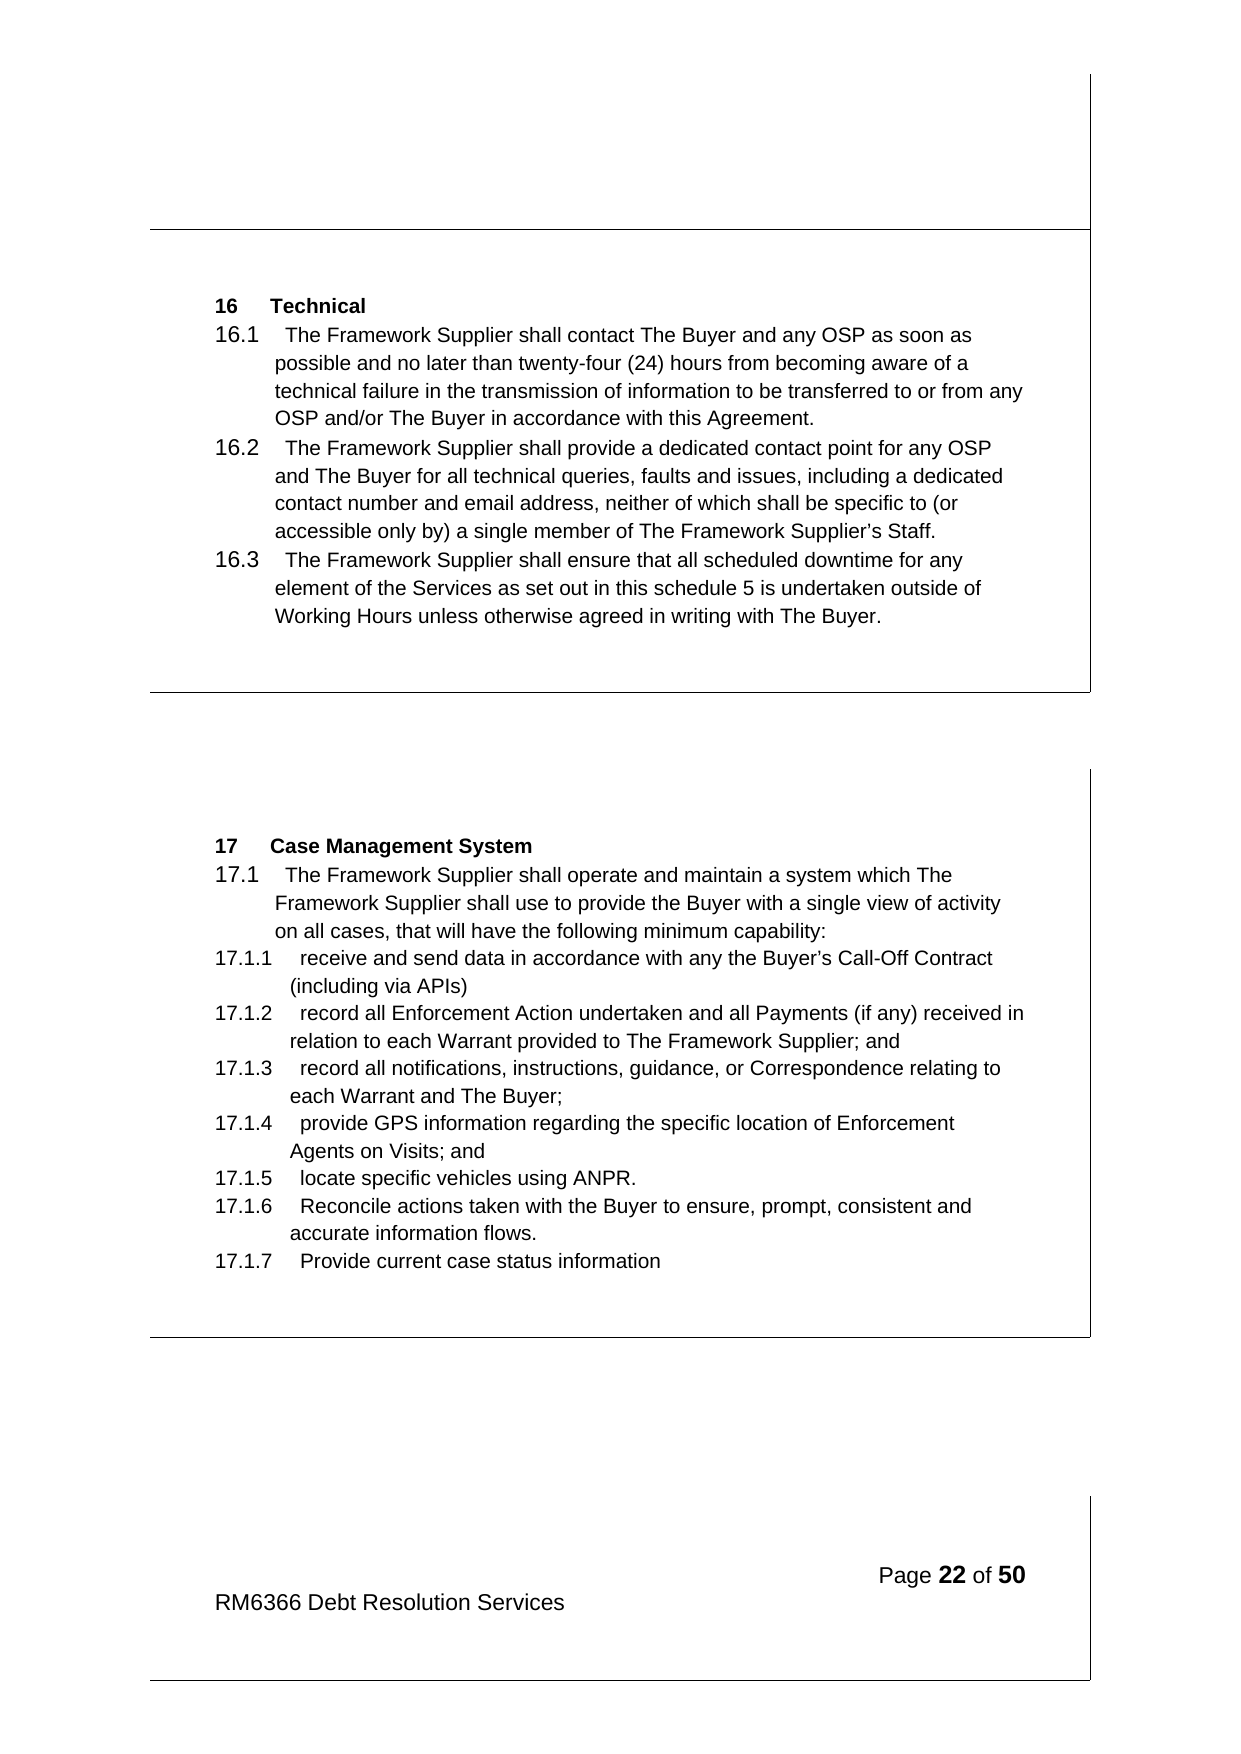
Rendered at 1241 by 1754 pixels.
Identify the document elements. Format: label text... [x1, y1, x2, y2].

list record all Enforcement Action undertaken and all Payments (if any) received in relation to each Warrant provided to The Framework Supplier; and [150, 936, 1090, 991]
list The Framework Supplier shall contact The Buyer and any OSP as soon as possible and no later than twenty-four (24) hours from becoming aware of a technical failure in the transmission of information to be transferred to or from any OSP and/or The Buyer in accordance with this Agreement. [150, 257, 1090, 369]
list Provide current case status information [150, 1184, 1090, 1337]
list The Framework Supplier shall provide a dedicated contact point for any OSP and The Buyer for all technical queries, faults and issues, including a dedicated contact number and email address, neither of which shall be specific to (or accessible only by) a single member of The Framework Supplier’s Staff. [150, 369, 1090, 482]
list Technical [150, 229, 1090, 257]
list The Framework Supplier shall operate and maintain a system which The Framework Supplier shall use to provide the Buyer with a single view of activity on all cases, that will have the following minimum capability: [150, 796, 1090, 881]
list Case Management System [150, 769, 1090, 796]
list receive and send data in accordance with any the Buyer’s Call-Off Contract (including via APIs) [150, 881, 1090, 936]
list record all notifications, instructions, guidance, or Correspondence relating to each Warrant and The Buyer; [150, 991, 1090, 1046]
list Reconcile actions taken with the Buyer to ensure, prompt, consistent and accurate information flows. [150, 1129, 1090, 1184]
list provide GPS information regarding the specific location of Enforcement Agents on Visits; and [150, 1046, 1090, 1101]
list locate specific vehicles using ANPR. [150, 1101, 1090, 1129]
list The Framework Supplier shall ensure that all scheduled downtime for any element of the Services as set out in this schedule 5 is undertaken outside of Working Hours unless otherwise agreed in writing with The Buyer. [150, 482, 1090, 692]
